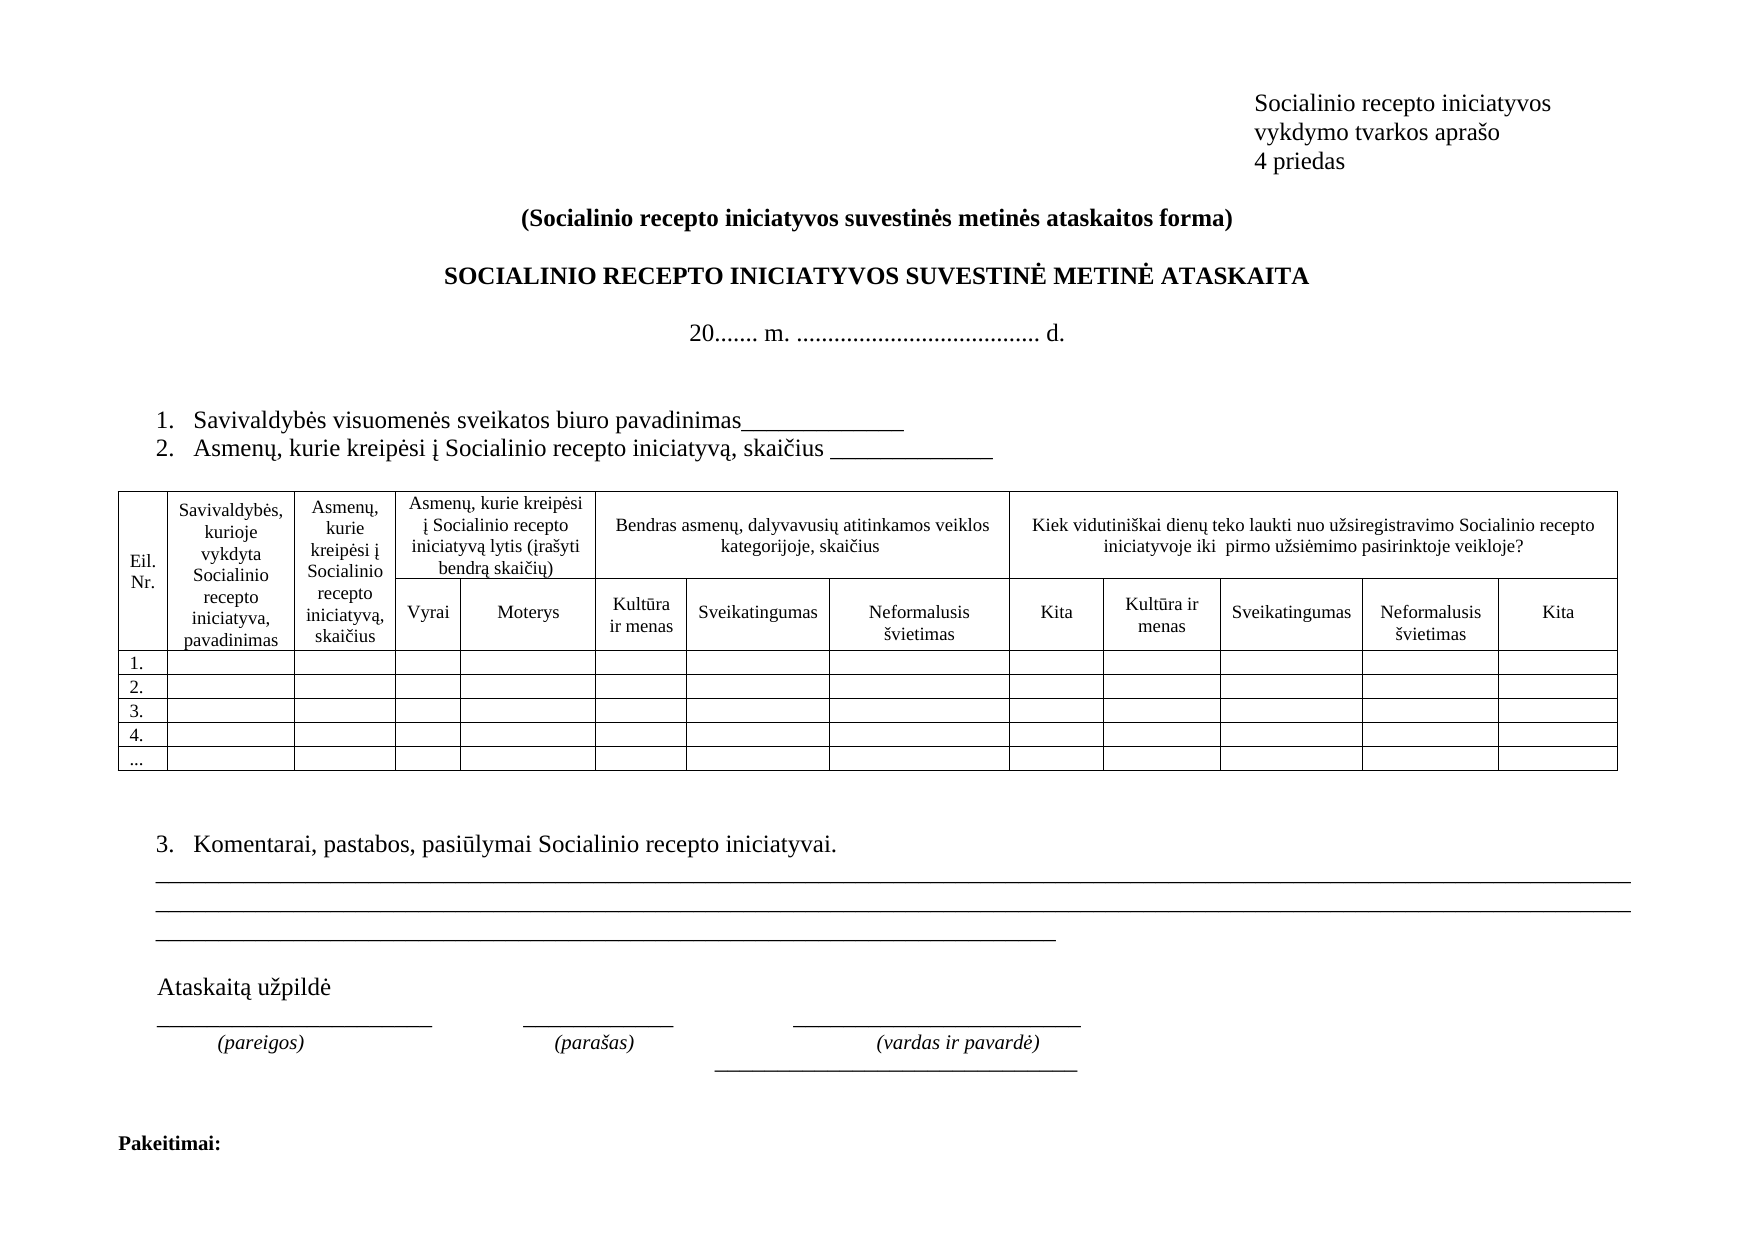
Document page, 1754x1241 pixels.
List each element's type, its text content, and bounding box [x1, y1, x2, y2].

table_cell 4. [119, 723, 167, 746]
table_cell [830, 747, 1009, 770]
text ______________________ ____________ _______________________ [118, 1001, 1636, 1030]
text 4 priedas [1240, 146, 1636, 175]
table_cell Vyrai [396, 579, 460, 650]
table_cell [1010, 723, 1103, 746]
text ______________________________________________________________________________________________________________________ [156, 857, 1636, 886]
table_header Kiek vidutiniškai dienų teko laukti nuo užsiregistravimo Socialinio recepto iniciatyvoje iki pirmo užsiėmimo pasirinktoje veikloje? [1010, 492, 1617, 578]
table_cell Kultūra ir menas [596, 579, 686, 650]
table_cell 1. [119, 651, 167, 674]
table_cell [396, 699, 460, 722]
text ________________________________________________________________________ [156, 915, 1636, 944]
table_cell [396, 651, 460, 674]
table_cell [295, 675, 395, 698]
table_cell Sveikatingumas [687, 579, 829, 650]
text ______________________________________________________________________________________________________________________ [156, 886, 1636, 915]
table_cell [1363, 651, 1498, 674]
table_cell [295, 651, 395, 674]
table_cell [1363, 699, 1498, 722]
table_cell Kita [1499, 579, 1617, 650]
table_cell [461, 675, 595, 698]
table_cell [1010, 675, 1103, 698]
table_cell [295, 747, 395, 770]
table_cell [295, 723, 395, 746]
table_cell ... [119, 747, 167, 770]
table_cell [1010, 651, 1103, 674]
table_cell Neformalusis švietimas [1363, 579, 1498, 650]
table_cell [168, 651, 294, 674]
text (Socialinio recepto iniciatyvos suvestinės metinės ataskaitos forma) [118, 203, 1636, 232]
table_cell [687, 723, 829, 746]
table_cell [596, 675, 686, 698]
table_cell [1221, 675, 1362, 698]
text SOCIALINIO RECEPTO INICIATYVOS SUVESTINĖ METINĖ ATASKAITA [118, 261, 1636, 290]
text 2. Asmenų, kurie kreipėsi į Socialinio recepto iniciatyvą, skaičius _____________ [156, 433, 1636, 462]
table_cell [1010, 747, 1103, 770]
table_cell Neformalusis švietimas [830, 579, 1009, 650]
table_header Asmenų, kurie kreipėsi į Socialinio recepto iniciatyvą, skaičius [295, 492, 395, 650]
table_cell [1221, 651, 1362, 674]
table_cell [687, 699, 829, 722]
table_cell [168, 723, 294, 746]
table_cell [596, 723, 686, 746]
table_cell [168, 699, 294, 722]
text 1. Savivaldybės visuomenės sveikatos biuro pavadinimas_____________ [156, 405, 1636, 433]
table_cell [1363, 723, 1498, 746]
table_header Bendras asmenų, dalyvavusių atitinkamos veiklos kategorijoje, skaičius [596, 492, 1009, 578]
table_cell [1010, 699, 1103, 722]
table_cell [1363, 747, 1498, 770]
table_cell [596, 699, 686, 722]
table_cell [168, 747, 294, 770]
table_cell [596, 651, 686, 674]
table_header Asmenų, kurie kreipėsi į Socialinio recepto iniciatyvą lytis (įrašyti bendrą skaičių) [396, 492, 595, 578]
text (pareigos) (parašas) (vardas ir pavardė) [118, 1030, 1636, 1054]
table_cell [687, 747, 829, 770]
table_cell [1363, 675, 1498, 698]
table_cell 2. [119, 675, 167, 698]
table_cell [687, 651, 829, 674]
table_cell [1221, 723, 1362, 746]
table_cell [687, 675, 829, 698]
text 3. Komentarai, pastabos, pasiūlymai Socialinio recepto iniciatyvai. [156, 829, 1636, 857]
table_cell [1104, 675, 1220, 698]
table_cell [830, 723, 1009, 746]
table_cell [1221, 699, 1362, 722]
text 20....... m. ....................................... d. [118, 318, 1636, 347]
table_cell [168, 675, 294, 698]
table_cell 3. [119, 699, 167, 722]
table_cell [396, 723, 460, 746]
table_cell [295, 699, 395, 722]
table_cell [830, 699, 1009, 722]
text Ataskaitą užpildė [118, 972, 1636, 1001]
table_cell [1104, 747, 1220, 770]
table_cell Kultūra ir menas [1104, 579, 1220, 650]
table_cell [1221, 747, 1362, 770]
text vykdymo tvarkos aprašo [1240, 117, 1636, 146]
table_cell [461, 747, 595, 770]
table_cell [461, 651, 595, 674]
table_cell [596, 747, 686, 770]
table_cell [1104, 723, 1220, 746]
table_cell [461, 699, 595, 722]
table_cell [1499, 723, 1617, 746]
table_header Eil. Nr. [119, 492, 167, 650]
table_cell Sveikatingumas [1221, 579, 1362, 650]
table_cell [830, 675, 1009, 698]
table_cell [461, 723, 595, 746]
table_cell [830, 651, 1009, 674]
text Socialinio recepto iniciatyvos [1240, 88, 1636, 117]
table_cell [1499, 675, 1617, 698]
table_cell [396, 747, 460, 770]
table_cell Moterys [461, 579, 595, 650]
table_cell Kita [1010, 579, 1103, 650]
table_cell [1499, 747, 1617, 770]
table_cell [396, 675, 460, 698]
table_cell [1499, 699, 1617, 722]
table_cell [1499, 651, 1617, 674]
table_header Savivaldybės, kurioje vykdyta Socialinio recepto iniciatyva, pavadinimas [168, 492, 294, 650]
table_cell [1104, 699, 1220, 722]
table_cell [1104, 651, 1220, 674]
text ––––––––––––––––––––––––––––– [156, 1054, 1636, 1083]
text Pakeitimai: [118, 1131, 1636, 1155]
